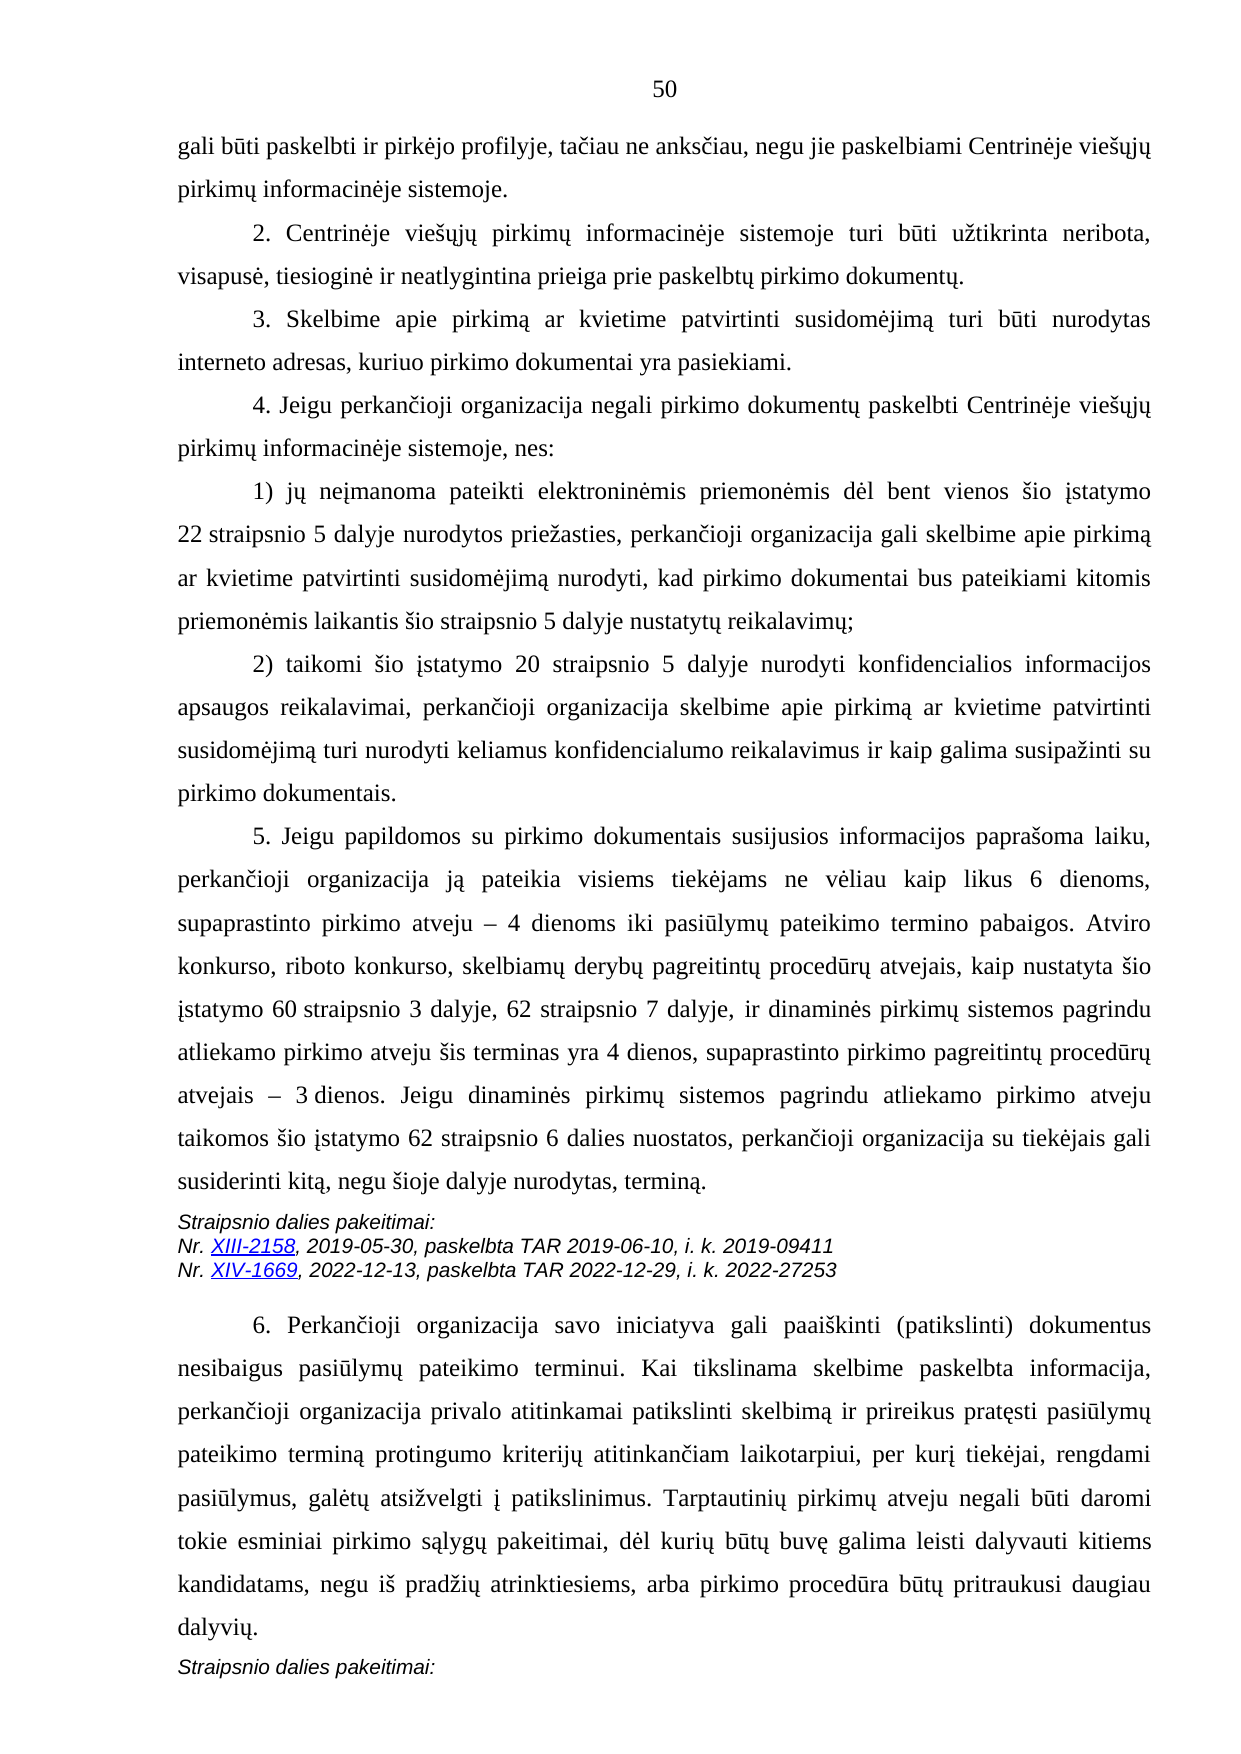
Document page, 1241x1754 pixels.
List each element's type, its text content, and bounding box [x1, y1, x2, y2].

text 2. Centrinėje viešųjų pirkimų informacinėje sistemoje turi būti užtikrinta neribota, visapusė, tiesioginė ir neatlygintina prieiga prie paskelbtų pirkimo dokumentų. [177, 218, 1152, 289]
text 1) jų neįmanoma pateikti elektroninėmis priemonėmis dėl bent vienos šio įstatymo 22 straipsnio 5 dalyje nurodytos priežasties, perkančioji organizacija gali skelbime apie pirkimą ar kvietime patvirtinti susidomėjimą nurodyti, kad pirkimo dokumentai bus pateikiami kitomis priemonėmis laikantis šio straipsnio 5 dalyje nustatytų reikalavimų; [177, 476, 1152, 634]
text 4. Jeigu perkančioji organizacija negali pirkimo dokumentų paskelbti Centrinėje viešųjų pirkimų informacinėje sistemoje, nes: [177, 390, 1152, 462]
text 3. Skelbime apie pirkimą ar kvietime patvirtinti susidomėjimą turi būti nurodytas interneto adresas, kuriuo pirkimo dokumentai yra pasiekiami. [177, 304, 1152, 376]
text Straipsnio dalies pakeitimai: [177, 1655, 1152, 1679]
text Nr. XIV-1669, 2022-12-13, paskelbta TAR 2022-12-29, i. k. 2022-27253 [177, 1257, 1152, 1281]
text 6. Perkančioji organizacija savo iniciatyva gali paaiškinti (patikslinti) dokumentus nesibaigus pasiūlymų pateikimo terminui. Kai tikslinama skelbime paskelbta informacija, perkančioji organizacija privalo atitinkamai patikslinti skelbimą ir prireikus pratęsti pasiūlymų pateikimo terminą protingumo kriterijų atitinkančiam laikotarpiui, per kurį tiekėjai, rengdami pasiūlymus, galėtų atsižvelgti į patikslinimus. Tarptautinių pirkimų atveju negali būti daromi tokie esminiai pirkimo sąlygų pakeitimai, dėl kurių būtų buvę galima leisti dalyvauti kitiems kandidatams, negu iš pradžių atrinktiesiems, arba pirkimo procedūra būtų pritraukusi daugiau dalyvių. [177, 1310, 1152, 1641]
text gali būti paskelbti ir pirkėjo profilyje, tačiau ne anksčiau, negu jie paskelbiami Centrinėje viešųjų pirkimų informacinėje sistemoje. [177, 131, 1152, 203]
text Straipsnio dalies pakeitimai: [177, 1209, 1152, 1233]
text Nr. XIII-2158, 2019-05-30, paskelbta TAR 2019-06-10, i. k. 2019-09411 [177, 1233, 1152, 1257]
text 5. Jeigu papildomos su pirkimo dokumentais susijusios informacijos paprašoma laiku, perkančioji organizacija ją pateikia visiems tiekėjams ne vėliau kaip likus 6 dienoms, supaprastinto pirkimo atveju – 4 dienoms iki pasiūlymų pateikimo termino pabaigos. Atviro konkurso, riboto konkurso, skelbiamų derybų pagreitintų procedūrų atvejais, kaip nustatyta šio įstatymo 60 straipsnio 3 dalyje, 62 straipsnio 7 dalyje, ir dinaminės pirkimų sistemos pagrindu atliekamo pirkimo atveju šis terminas yra 4 dienos, supaprastinto pirkimo pagreitintų procedūrų atvejais – 3 dienos. Jeigu dinaminės pirkimų sistemos pagrindu atliekamo pirkimo atveju taikomos šio įstatymo 62 straipsnio 6 dalies nuostatos, perkančioji organizacija su tiekėjais gali susiderinti kitą, negu šioje dalyje nurodytas, terminą. [177, 821, 1152, 1195]
text 2) taikomi šio įstatymo 20 straipsnio 5 dalyje nurodyti konfidencialios informacijos apsaugos reikalavimai, perkančioji organizacija skelbime apie pirkimą ar kvietime patvirtinti susidomėjimą turi nurodyti keliamus konfidencialumo reikalavimus ir kaip galima susipažinti su pirkimo dokumentais. [177, 649, 1152, 807]
